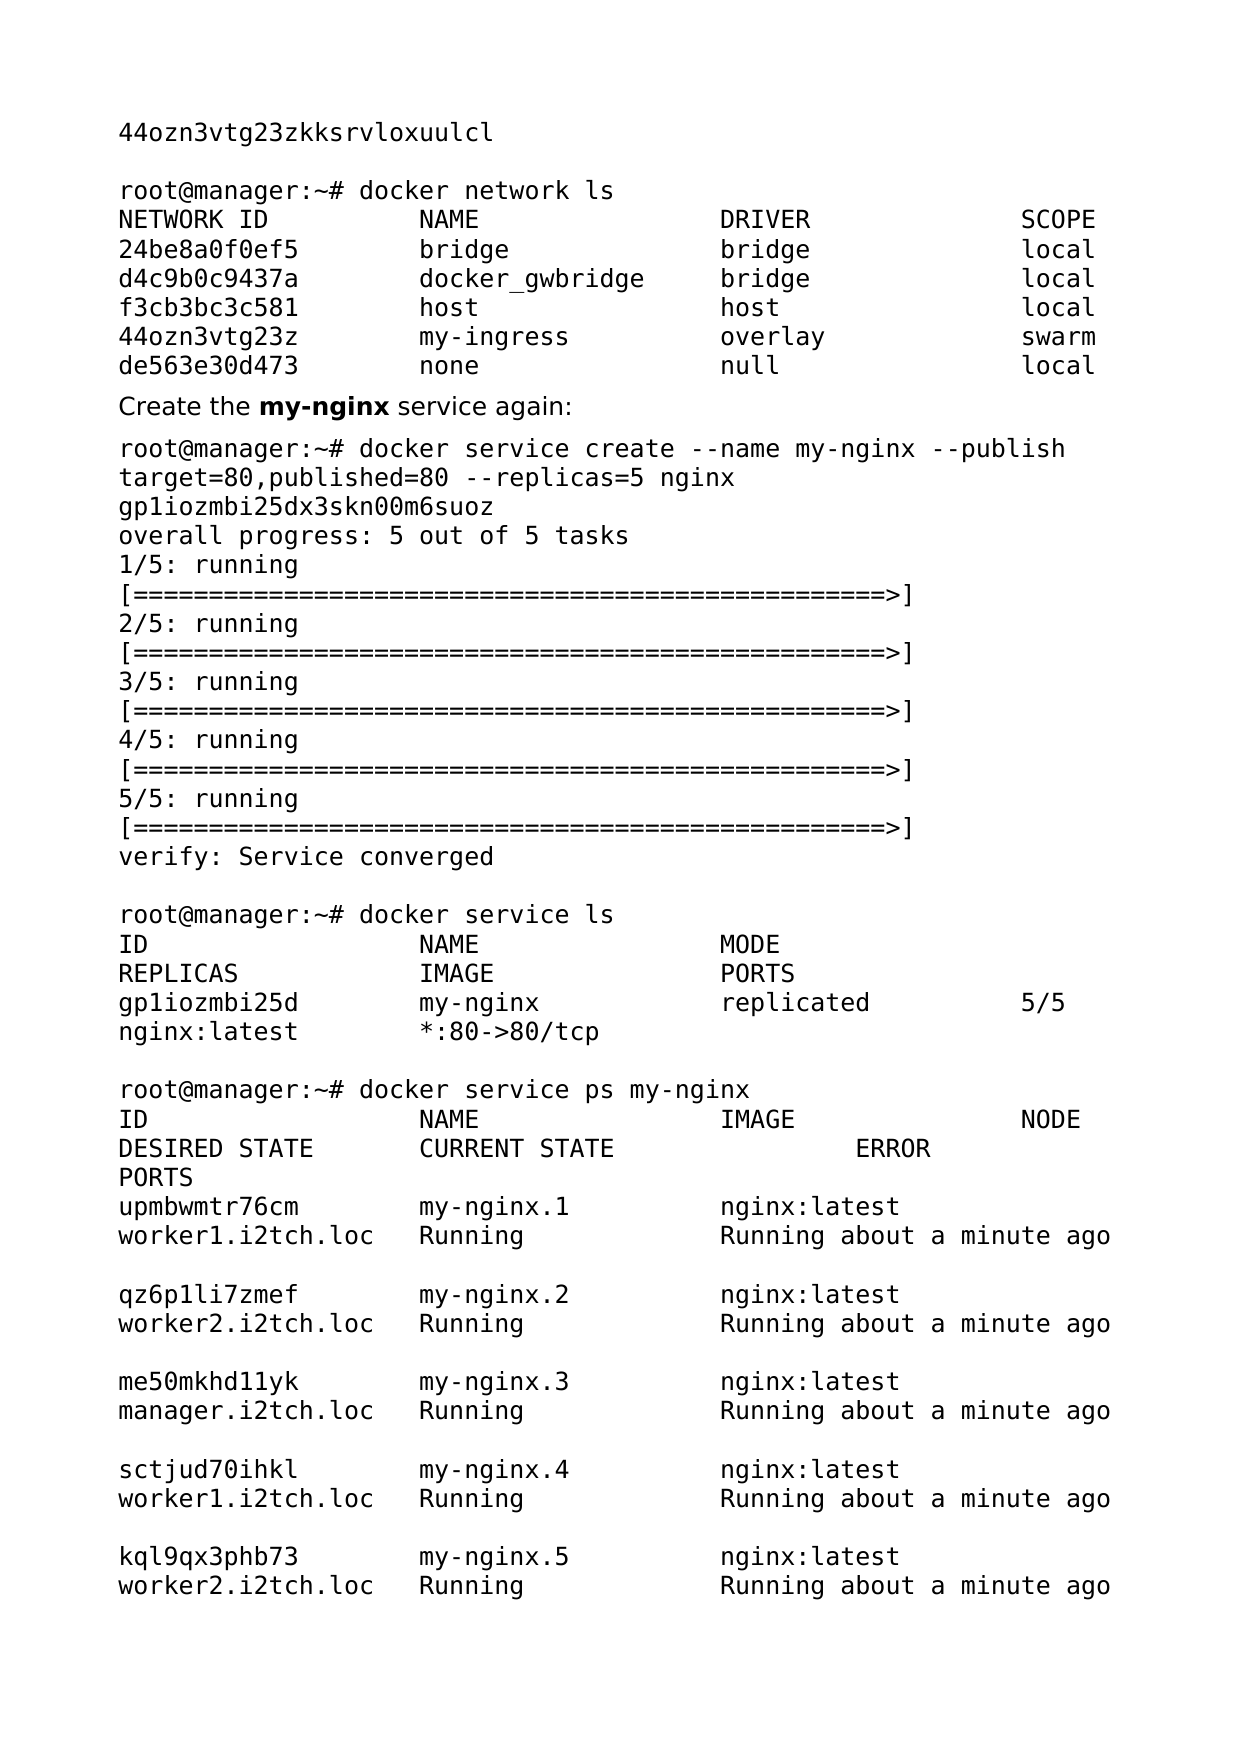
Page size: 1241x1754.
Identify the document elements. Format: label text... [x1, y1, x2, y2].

text Create the my-nginx service again: [118, 392, 1122, 422]
text 44ozn3vtg23zkksrvloxuulcl root@manager:~# docker network ls NETWORK ID NAME DRIVER SCOPE 24be8a0f0ef5 bridge bridge local d4c9b0c9437a docker_gwbridge bridge local f3cb3bc3c581 host host local 44ozn3vtg23z my-ingress overlay swarm de563e30d473 none null local [118, 118, 1122, 381]
text root@manager:~# docker service create --name my-nginx --publish target=80,published=80 --replicas=5 nginx gp1iozmbi25dx3skn00m6suoz overall progress: 5 out of 5 tasks 1/5: running [==================================================>] 2/5: running [==================================================>] 3/5: running [==================================================>] 4/5: running [==================================================>] 5/5: running [==================================================>] verify: Service converged root@manager:~# docker service ls ID NAME MODE REPLICAS IMAGE PORTS gp1iozmbi25d my-nginx replicated 5/5 nginx:latest *:80->80/tcp root@manager:~# docker service ps my-nginx ID NAME IMAGE NODE DESIRED STATE CURRENT STATE ERROR PORTS upmbwmtr76cm my-nginx.1 nginx:latest worker1.i2tch.loc Running Running about a minute ago qz6p1li7zmef my-nginx.2 nginx:latest worker2.i2tch.loc Running Running about a minute ago me50mkhd11yk my-nginx.3 nginx:latest manager.i2tch.loc Running Running about a minute ago sctjud70ihkl my-nginx.4 nginx:latest worker1.i2tch.loc Running Running about a minute ago kql9qx3phb73 my-nginx.5 nginx:latest worker2.i2tch.loc Running Running about a minute ago [118, 434, 1122, 1601]
